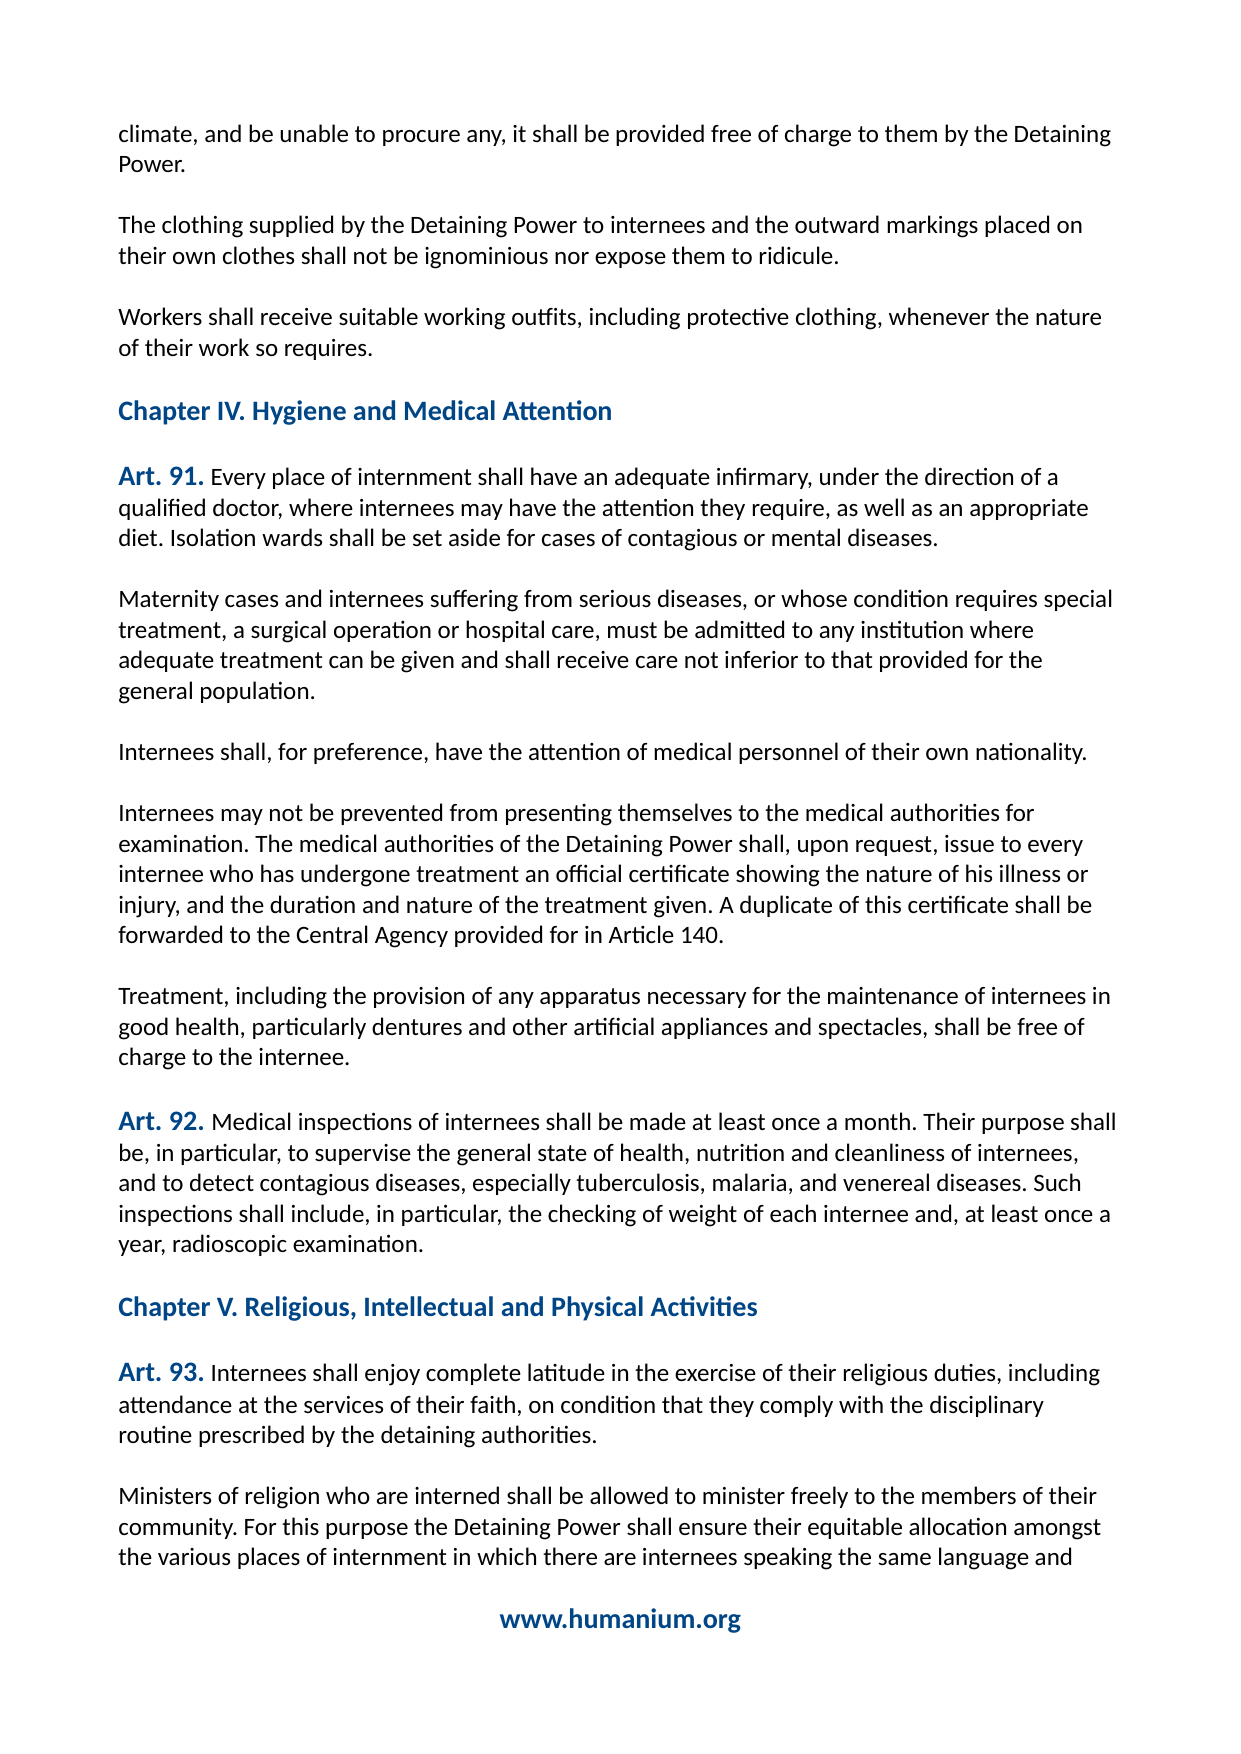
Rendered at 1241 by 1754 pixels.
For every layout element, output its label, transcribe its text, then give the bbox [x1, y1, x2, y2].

text climate, and be unable to procure any, it shall be provided free of charge to them by the Detaining Power. The clothing supplied by the Detaining Power to internees and the outward markings placed on their own clothes shall not be ignominious nor expose them to ridicule. Workers shall receive suitable working outfits, including protective clothing, whenever the nature of their work so requires. Chapter IV. Hygiene and Medical Attention Art. 91. Every place of internment shall have an adequate infirmary, under the direction of a qualified doctor, where internees may have the attention they require, as well as an appropriate diet. Isolation wards shall be set aside for cases of contagious or mental diseases. Maternity cases and internees suffering from serious diseases, or whose condition requires special treatment, a surgical operation or hospital care, must be admitted to any institution where adequate treatment can be given and shall receive care not inferior to that provided for the general population. Internees shall, for preference, have the attention of medical personnel of their own nationality. Internees may not be prevented from presenting themselves to the medical authorities for examination. The medical authorities of the Detaining Power shall, upon request, issue to every internee who has undergone treatment an official certificate showing the nature of his illness or injury, and the duration and nature of the treatment given. A duplicate of this certificate shall be forwarded to the Central Agency provided for in Article 140. Treatment, including the provision of any apparatus necessary for the maintenance of internees in good health, particularly dentures and other artificial appliances and spectacles, shall be free of charge to the internee. Art. 92. Medical inspections of internees shall be made at least once a month. Their purpose shall be, in particular, to supervise the general state of health, nutrition and cleanliness of internees, and to detect contagious diseases, especially tuberculosis, malaria, and venereal diseases. Such inspections shall include, in particular, the checking of weight of each internee and, at least once a year, radioscopic examination. Chapter V. Religious, Intellectual and Physical Activities Art. 93. Internees shall enjoy complete latitude in the exercise of their religious duties, including attendance at the services of their faith, on condition that they comply with the disciplinary routine prescribed by the detaining authorities. Ministers of religion who are interned shall be allowed to minister freely to the members of their community. For this purpose the Detaining Power shall ensure their equitable allocation amongst the various places of internment in which there are internees speaking the same language and [118, 118, 1122, 1572]
